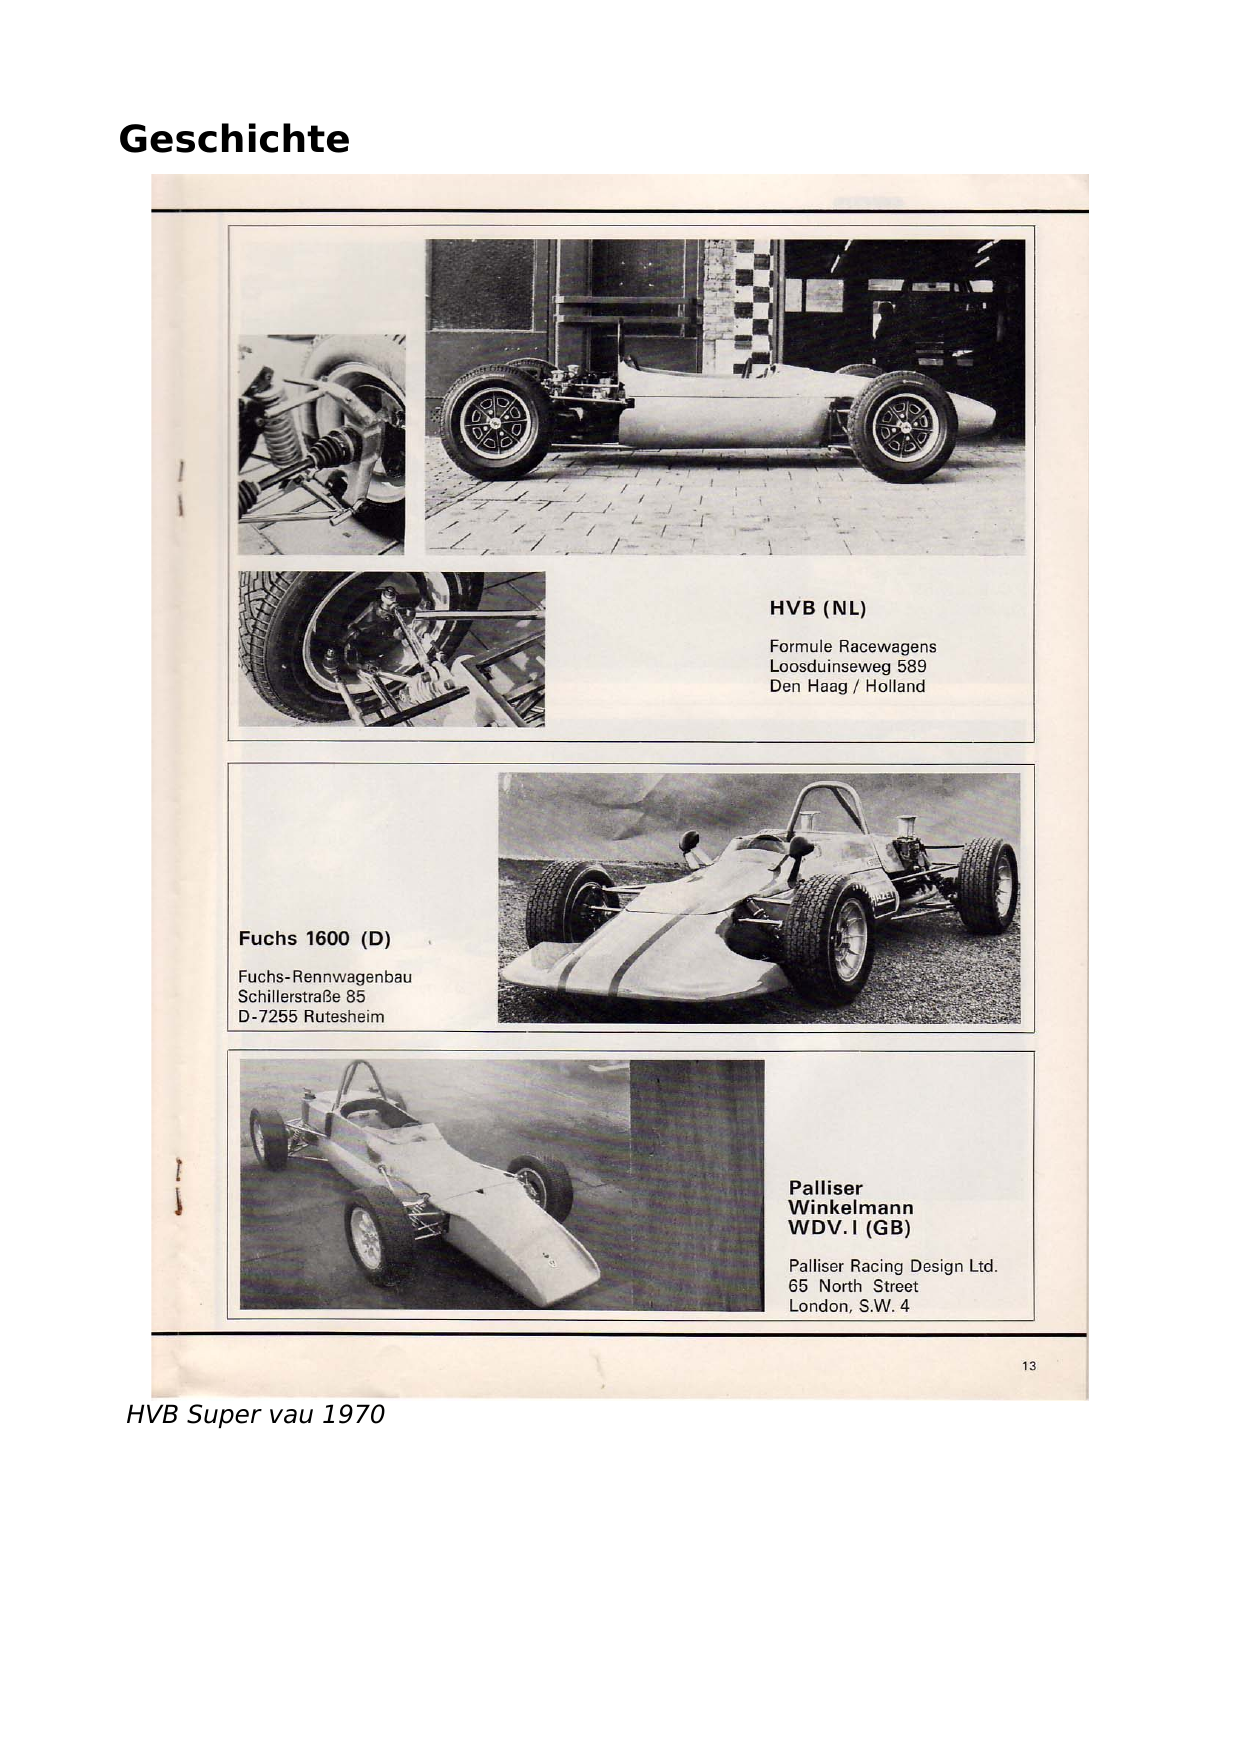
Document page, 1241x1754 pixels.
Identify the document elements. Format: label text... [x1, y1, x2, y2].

picture [151, 174, 1089, 1401]
subtitle Geschichte [118, 118, 1122, 162]
text HVB Super vau 1970 [118, 174, 1122, 1429]
